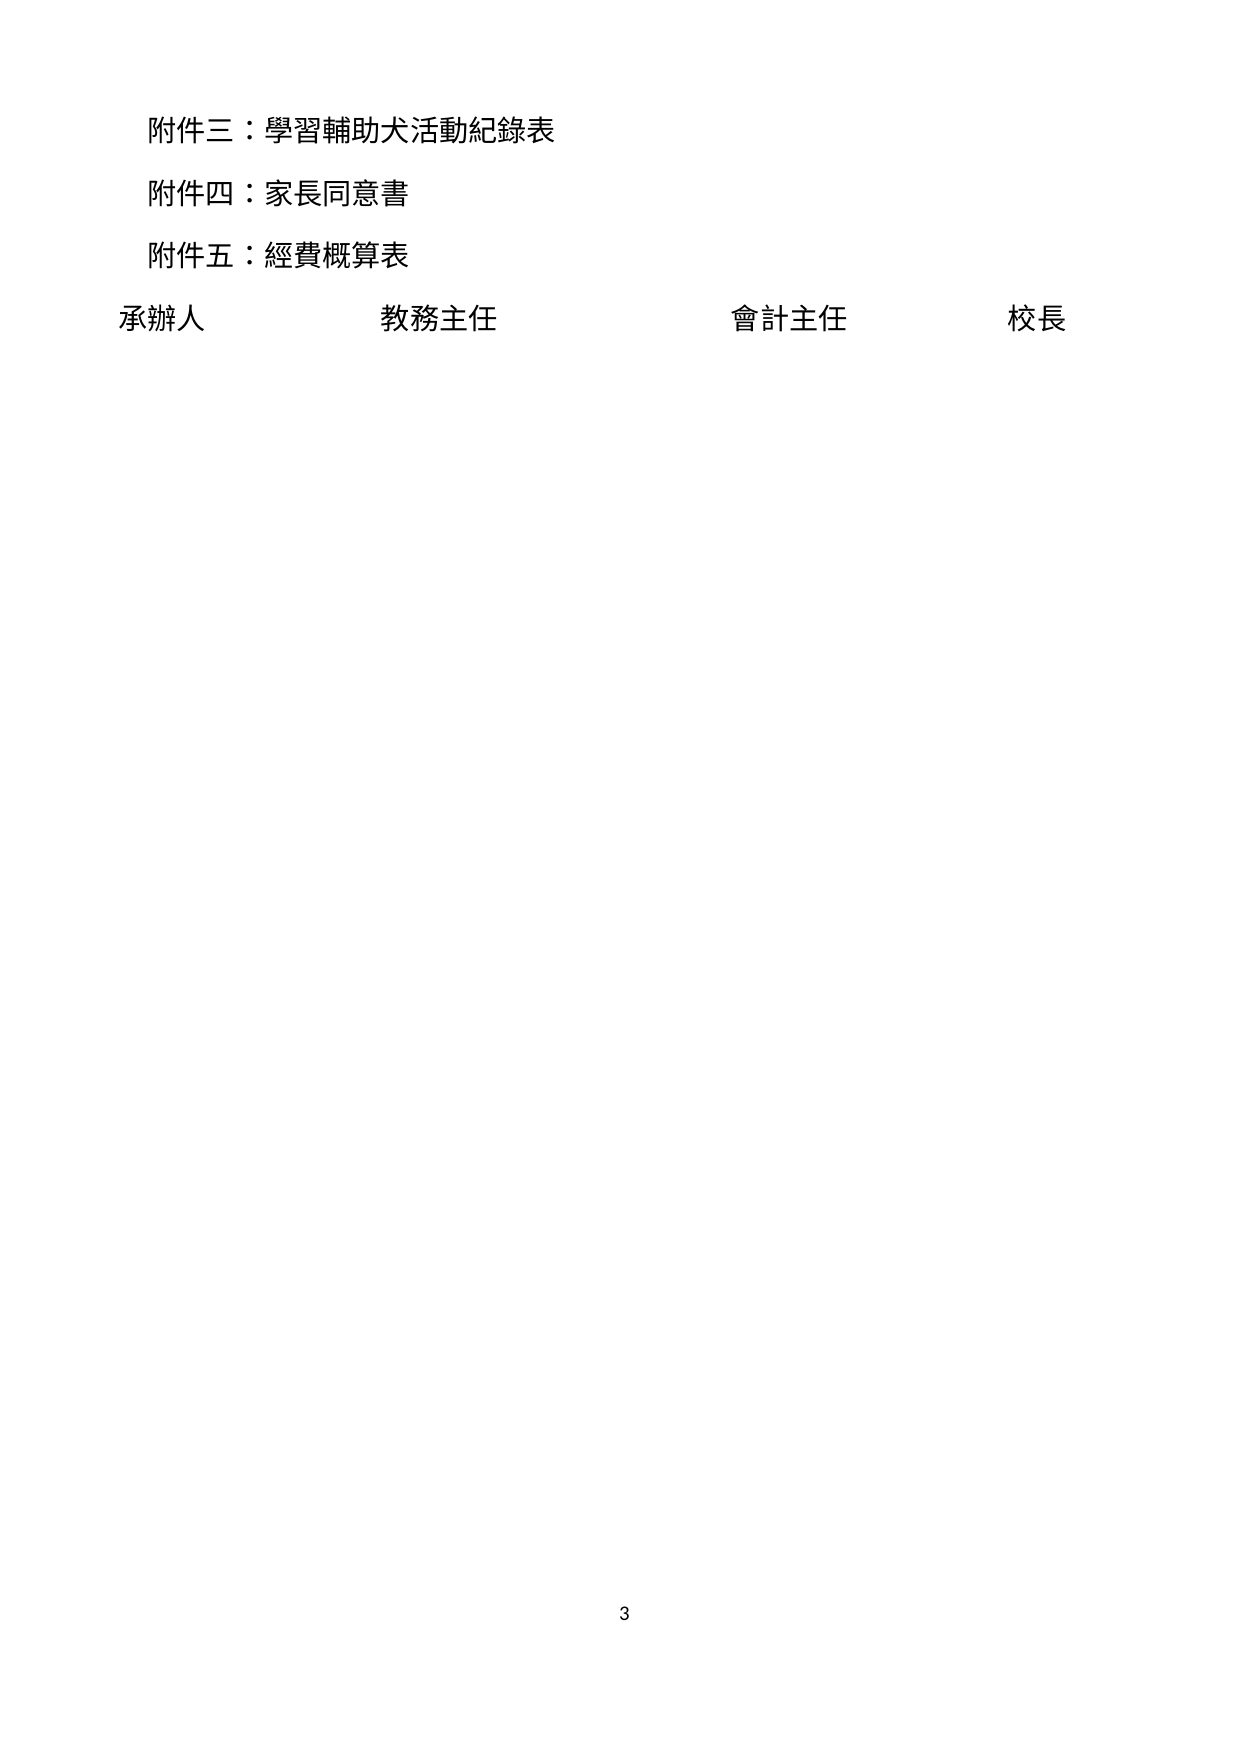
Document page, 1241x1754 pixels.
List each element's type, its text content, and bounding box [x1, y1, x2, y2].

text 附件五：經費概算表 [118, 212, 1122, 275]
text 承辦人 教務主任 會計主任 校長 [118, 275, 1122, 337]
text 附件四：家長同意書 [118, 150, 1122, 212]
text 附件三：學習輔助犬活動紀錄表 [118, 87, 1122, 150]
